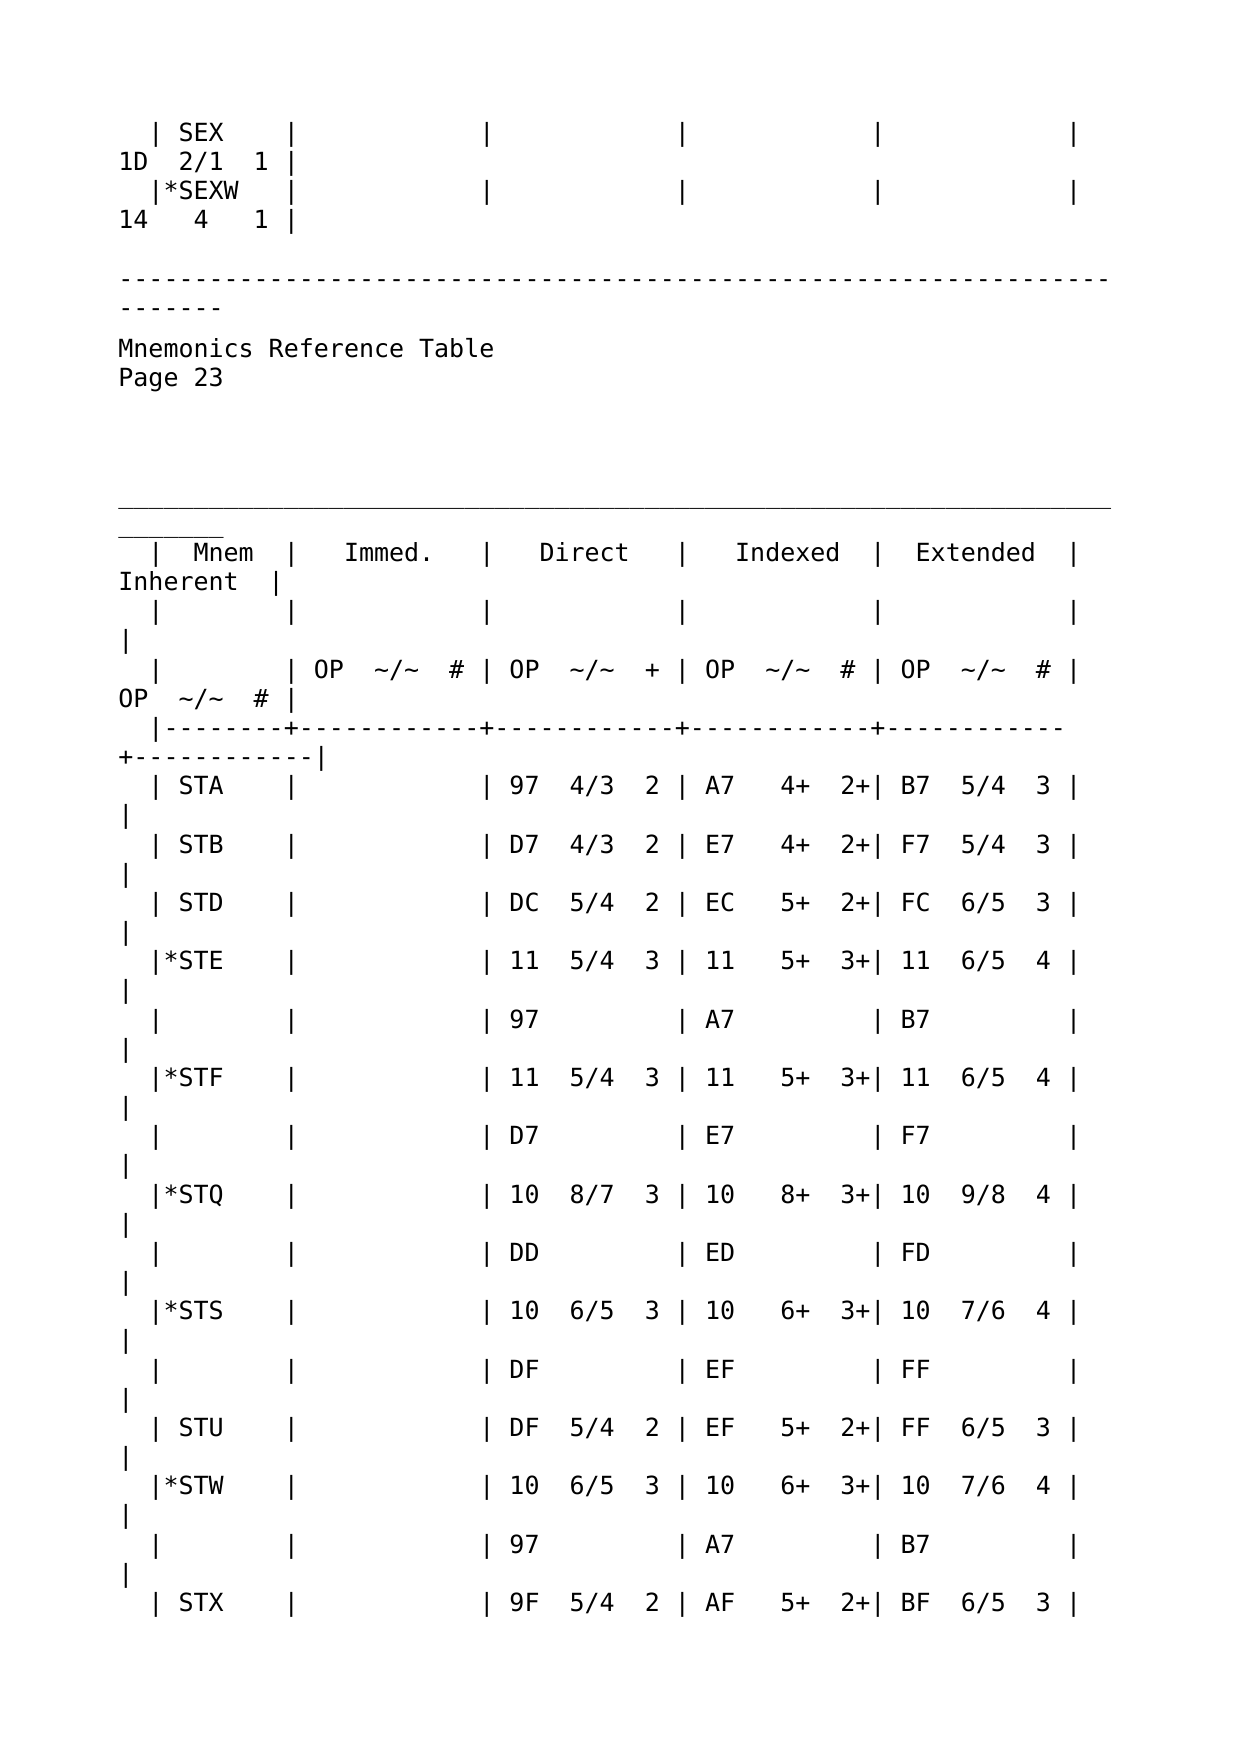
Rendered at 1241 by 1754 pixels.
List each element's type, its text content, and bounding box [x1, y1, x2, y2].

text | SEX | | | | | 1D 2/1 1 | |*SEXW | | | | | 14 4 1 | ------------------------------------------------------------------------- [118, 118, 1122, 322]
text Mnemonics Reference Table Page 23 _________________________________________________________________________ | Mnem | Immed. | Direct | Indexed | Extended | Inherent | | | | | | | | | | OP ~/~ # | OP ~/~ + | OP ~/~ # | OP ~/~ # | OP ~/~ # | |--------+------------+------------+------------+------------+------------| | STA | | 97 4/3 2 | A7 4+ 2+| B7 5/4 3 | | | STB | | D7 4/3 2 | E7 4+ 2+| F7 5/4 3 | | | STD | | DC 5/4 2 | EC 5+ 2+| FC 6/5 3 | | |*STE | | 11 5/4 3 | 11 5+ 3+| 11 6/5 4 | | | | | 97 | A7 | B7 | | |*STF | | 11 5/4 3 | 11 5+ 3+| 11 6/5 4 | | | | | D7 | E7 | F7 | | |*STQ | | 10 8/7 3 | 10 8+ 3+| 10 9/8 4 | | | | | DD | ED | FD | | |*STS | | 10 6/5 3 | 10 6+ 3+| 10 7/6 4 | | | | | DF | EF | FF | | | STU | | DF 5/4 2 | EF 5+ 2+| FF 6/5 3 | | |*STW | | 10 6/5 3 | 10 6+ 3+| 10 7/6 4 | | | | | 97 | A7 | B7 | | | STX | | 9F 5/4 2 | AF 5+ 2+| BF 6/5 3 | [118, 334, 1122, 1617]
